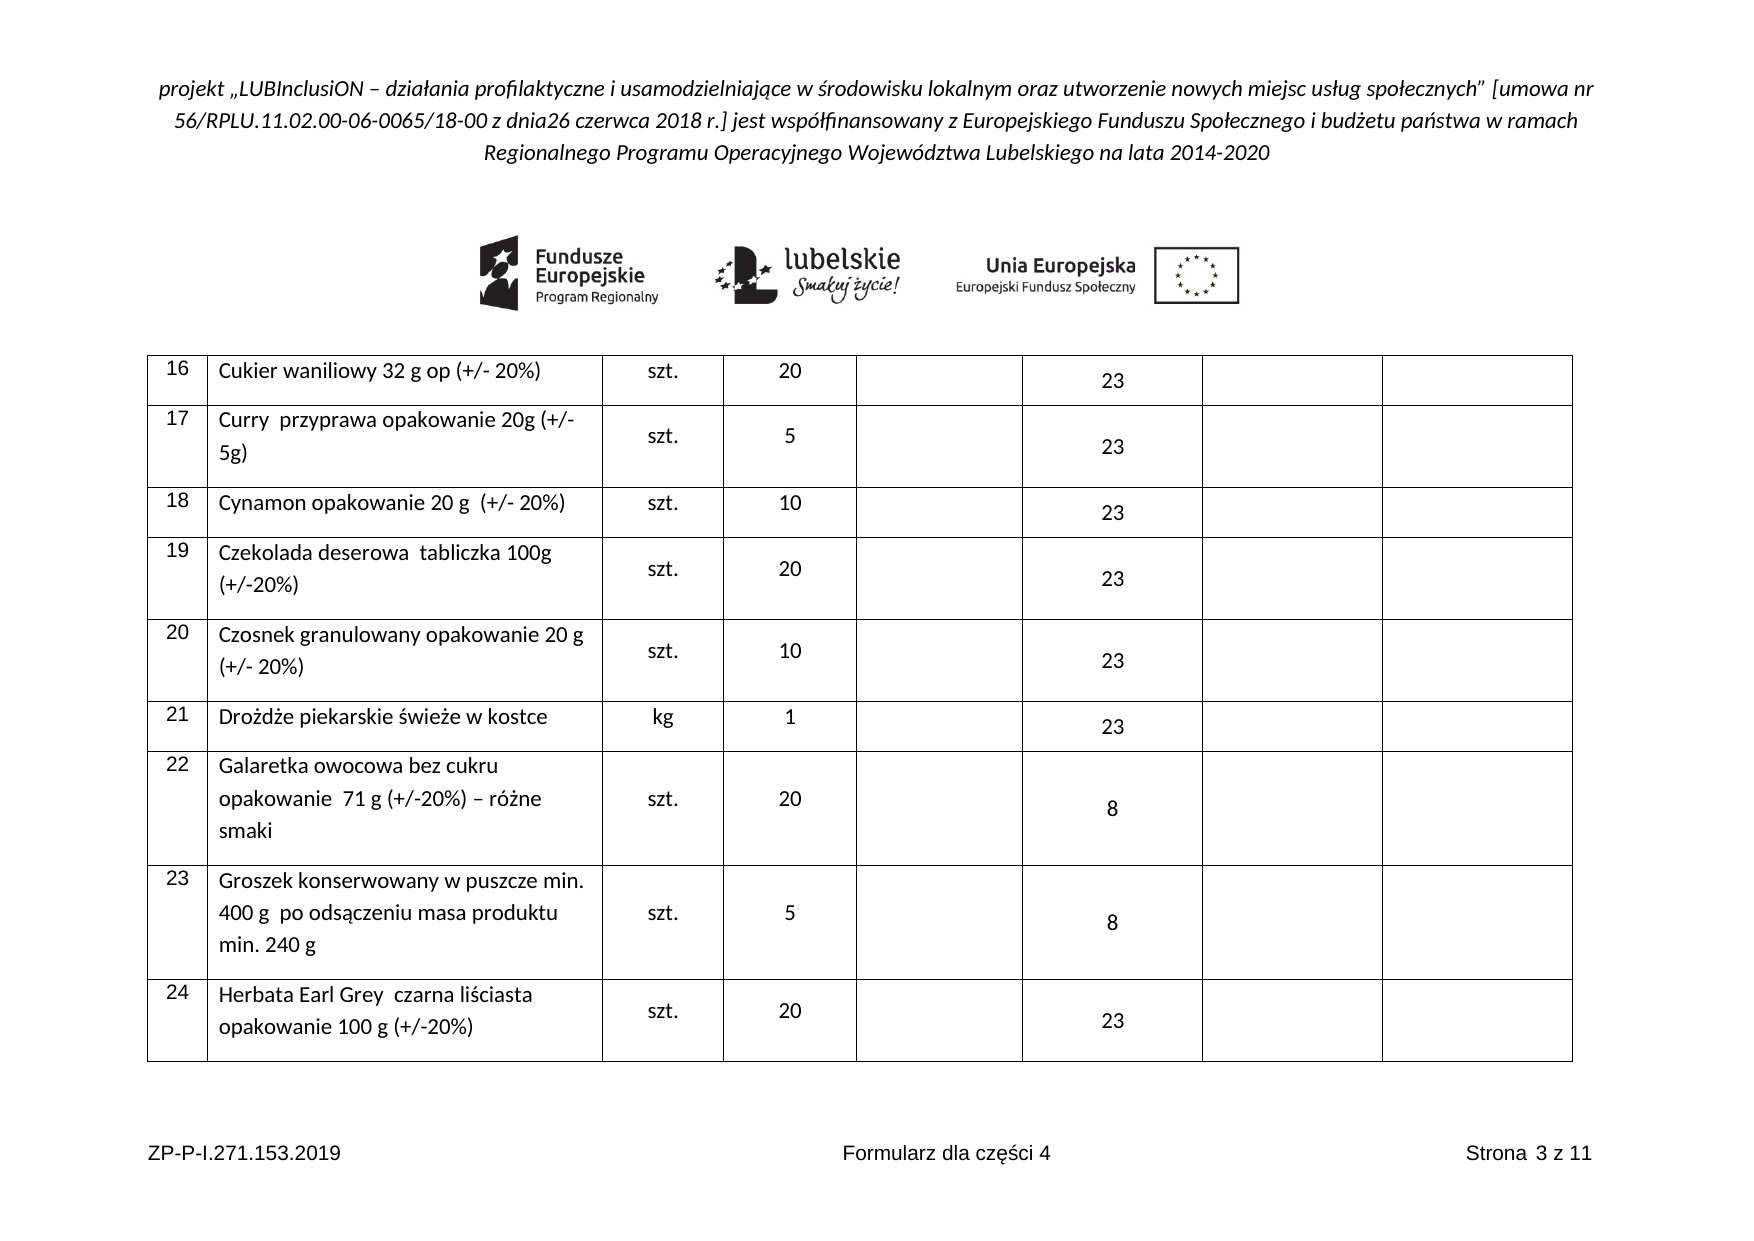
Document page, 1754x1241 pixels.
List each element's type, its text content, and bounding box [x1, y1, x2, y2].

table_cell [1383, 702, 1572, 751]
table_cell [1383, 980, 1572, 1061]
table_cell [857, 406, 1022, 487]
table_cell szt. [603, 538, 723, 619]
table_cell 8 [1023, 752, 1202, 865]
table_cell [1383, 488, 1572, 537]
table_cell [1203, 356, 1382, 404]
table_cell 23 [1023, 406, 1202, 487]
table_cell [857, 356, 1022, 404]
table_cell [1383, 620, 1572, 701]
table_cell Herbata Earl Grey czarna liściasta opakowanie 100 g (+/-20%) [208, 980, 602, 1061]
table_cell [1383, 752, 1572, 865]
table_cell szt. [603, 752, 723, 865]
table_cell Czekolada deserowa tabliczka 100g (+/-20%) [208, 538, 602, 619]
table_cell [1203, 620, 1382, 701]
table_cell 8 [1023, 866, 1202, 979]
table_cell 23 [1023, 702, 1202, 751]
table_cell [1383, 538, 1572, 619]
table_cell 10 [724, 620, 856, 701]
table_cell szt. [603, 406, 723, 487]
table_cell 20 [724, 538, 856, 619]
table_cell [1383, 406, 1572, 487]
table_cell [857, 752, 1022, 865]
table_cell [1203, 538, 1382, 619]
table_cell 19 [148, 538, 207, 619]
table_cell 23 [1023, 356, 1202, 404]
table_cell [1203, 488, 1382, 537]
table_cell 23 [1023, 538, 1202, 619]
table_cell [1383, 866, 1572, 979]
table_cell Curry przyprawa opakowanie 20g (+/- 5g) [208, 406, 602, 487]
table_cell 24 [148, 980, 207, 1061]
table_cell Drożdże piekarskie świeże w kostce [208, 702, 602, 751]
table_cell szt. [603, 980, 723, 1061]
table_cell [857, 488, 1022, 537]
table_cell [1203, 866, 1382, 979]
table_cell [857, 620, 1022, 701]
table_cell 10 [724, 488, 856, 537]
table_cell Czosnek granulowany opakowanie 20 g (+/- 20%) [208, 620, 602, 701]
table_cell kg [603, 702, 723, 751]
table_cell Cynamon opakowanie 20 g (+/- 20%) [208, 488, 602, 537]
table_cell [1203, 752, 1382, 865]
table_cell [857, 980, 1022, 1061]
table_cell szt. [603, 866, 723, 979]
table_cell [1383, 356, 1572, 404]
table_cell [1203, 980, 1382, 1061]
table_cell szt. [603, 620, 723, 701]
table_cell 20 [724, 752, 856, 865]
table_cell Cukier waniliowy 32 g op (+/- 20%) [208, 356, 602, 404]
table_cell 20 [724, 356, 856, 404]
table_cell 23 [1023, 488, 1202, 537]
table_cell 1 [724, 702, 856, 751]
table_cell 23 [1023, 980, 1202, 1061]
table_cell [857, 538, 1022, 619]
table_cell 17 [148, 406, 207, 487]
table_cell 18 [148, 488, 207, 537]
picture [459, 207, 1259, 337]
table_cell [1203, 702, 1382, 751]
table_cell 22 [148, 752, 207, 865]
table_cell [857, 866, 1022, 979]
table_cell Galaretka owocowa bez cukru opakowanie 71 g (+/-20%) – różne smaki [208, 752, 602, 865]
table_cell 20 [148, 620, 207, 701]
table_cell 5 [724, 866, 856, 979]
table_cell 21 [148, 702, 207, 751]
table_cell 23 [1023, 620, 1202, 701]
table_cell szt. [603, 488, 723, 537]
table_cell 16 [148, 356, 207, 404]
table_cell szt. [603, 356, 723, 404]
table_cell Groszek konserwowany w puszcze min. 400 g po odsączeniu masa produktu min. 240 g [208, 866, 602, 979]
table_cell [857, 702, 1022, 751]
table_cell 20 [724, 980, 856, 1061]
table_cell [1203, 406, 1382, 487]
table_cell 23 [148, 866, 207, 979]
table_cell 5 [724, 406, 856, 487]
